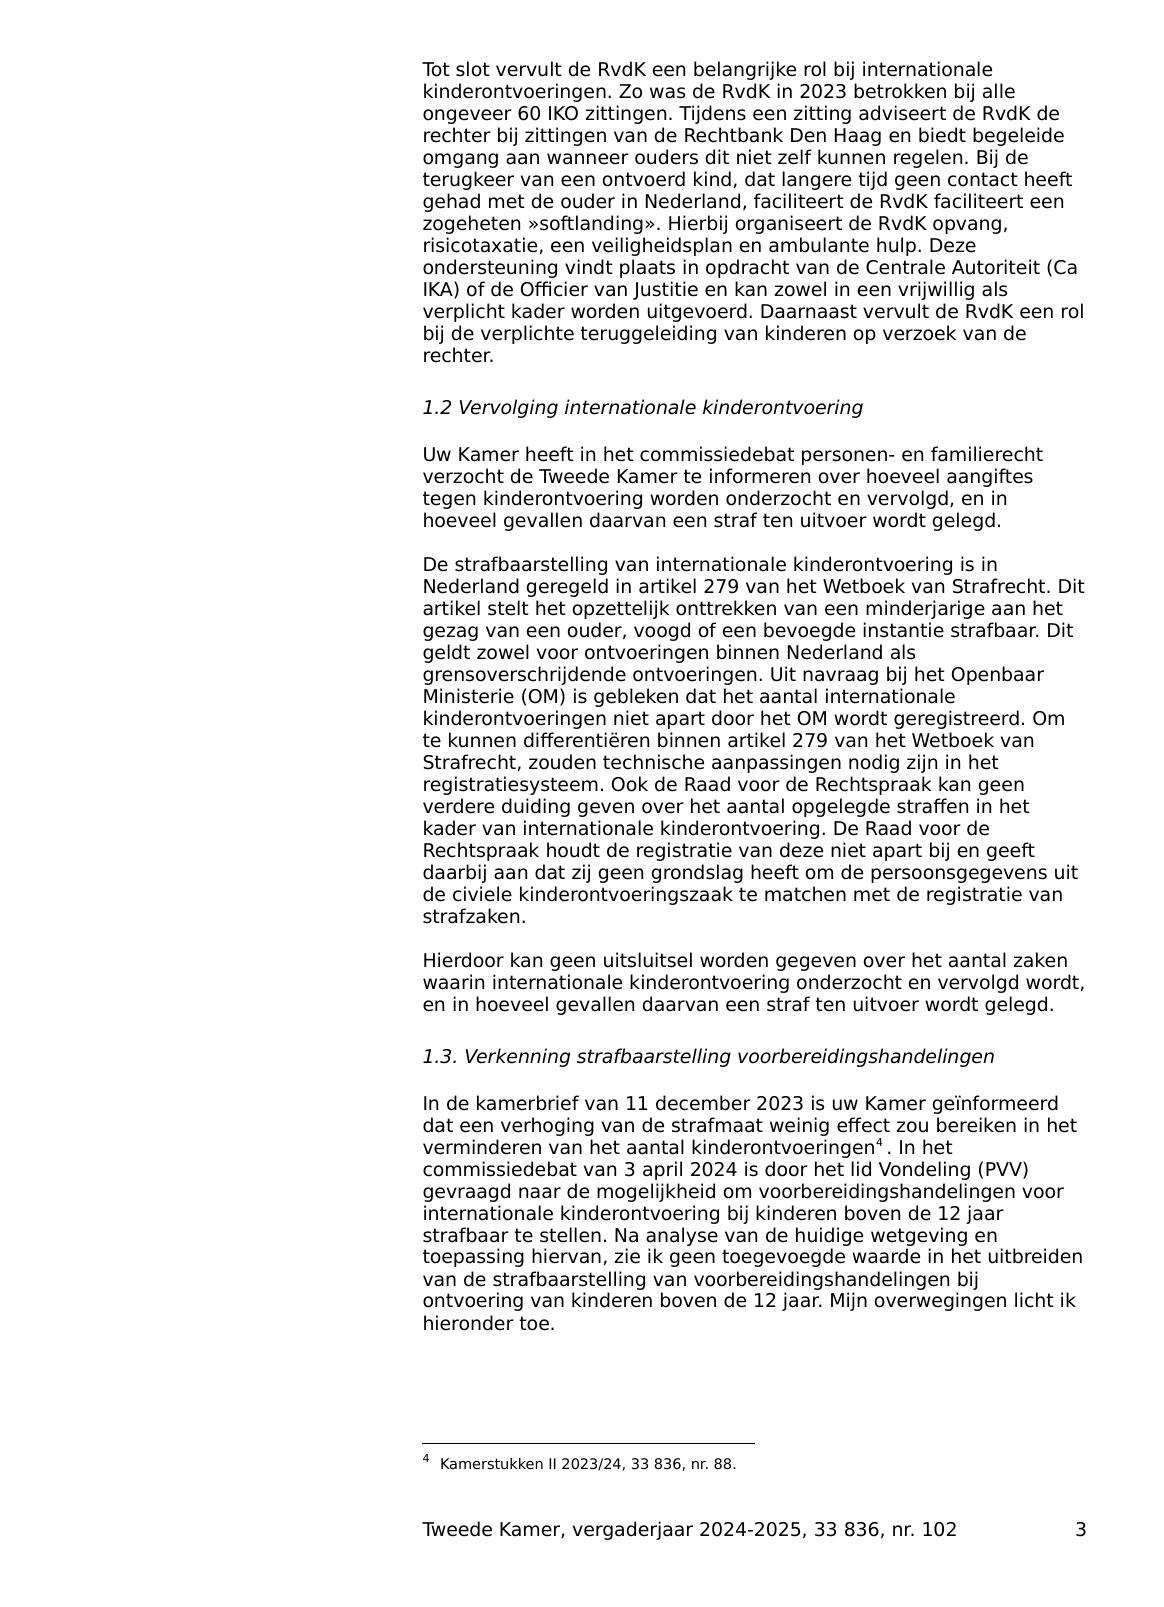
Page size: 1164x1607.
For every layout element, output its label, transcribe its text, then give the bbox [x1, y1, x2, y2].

text Hierdoor kan geen uitsluitsel worden gegeven over het aantal zaken waarin internationale kinderontvoering onderzocht en vervolgd wordt, en in hoeveel gevallen daarvan een straf ten uitvoer wordt gelegd. [422, 950, 1087, 1016]
text De strafbaarstelling van internationale kinderontvoering is in Nederland geregeld in artikel 279 van het Wetboek van Strafrecht. Dit artikel stelt het opzettelijk onttrekken van een minderjarige aan het gezag van een ouder, voogd of een bevoegde instantie strafbaar. Dit geldt zowel voor ontvoeringen binnen Nederland als grensoverschrijdende ontvoeringen. Uit navraag bij het Openbaar Ministerie (OM) is gebleken dat het aantal internationale kinderontvoeringen niet apart door het OM wordt geregistreerd. Om te kunnen differentiëren binnen artikel 279 van het Wetboek van Strafrecht, zouden technische aanpassingen nodig zijn in het registratiesysteem. Ook de Raad voor de Rechtspraak kan geen verdere duiding geven over het aantal opgelegde straffen in het kader van internationale kinderontvoering. De Raad voor de Rechtspraak houdt de registratie van deze niet apart bij en geeft daarbij aan dat zij geen grondslag heeft om de persoonsgegevens uit de civiele kinderontvoeringszaak te matchen met de registratie van strafzaken. [422, 554, 1087, 927]
text In de kamerbrief van 11 december 2023 is uw Kamer geïnformeerd dat een verhoging van de strafmaat weinig effect zou bereiken in het verminderen van het aantal kinderontvoeringen. In het commissiedebat van 3 april 2024 is door het lid Vondeling (PVV) gevraagd naar de mogelijkheid om voorbereidingshandelingen voor internationale kinderontvoering bij kinderen boven de 12 jaar strafbaar te stellen. Na analyse van de huidige wetgeving en toepassing hiervan, zie ik geen toegevoegde waarde in het uitbreiden van de strafbaarstelling van voorbereidingshandelingen bij ontvoering van kinderen boven de 12 jaar. Mijn overwegingen licht ik hieronder toe. [422, 1093, 1087, 1334]
text Kamerstukken II 2023/24, 33 836, nr. 88. [422, 1452, 1087, 1474]
subtitle 1.3. Verkenning strafbaarstelling voorbereidingshandelingen [422, 1046, 1087, 1068]
text Tot slot vervult de RvdK een belangrijke rol bij internationale kinderontvoeringen. Zo was de RvdK in 2023 betrokken bij alle ongeveer 60 IKO zittingen. Tijdens een zitting adviseert de RvdK de rechter bij zittingen van de Rechtbank Den Haag en biedt begeleide omgang aan wanneer ouders dit niet zelf kunnen regelen. Bij de terugkeer van een ontvoerd kind, dat langere tijd geen contact heeft gehad met de ouder in Nederland, faciliteert de RvdK faciliteert een zogeheten »softlanding». Hierbij organiseert de RvdK opvang, risicotaxatie, een veiligheidsplan en ambulante hulp. Deze ondersteuning vindt plaats in opdracht van de Centrale Autoriteit (Ca IKA) of de Officier van Justitie en kan zowel in een vrijwillig als verplicht kader worden uitgevoerd. Daarnaast vervult de RvdK een rol bij de verplichte teruggeleiding van kinderen op verzoek van de rechter. [422, 59, 1087, 367]
text Uw Kamer heeft in het commissiedebat personen- en familierecht verzocht de Tweede Kamer te informeren over hoeveel aangiftes tegen kinderontvoering worden onderzocht en vervolgd, en in hoeveel gevallen daarvan een straf ten uitvoer wordt gelegd. [422, 444, 1087, 532]
subtitle 1.2 Vervolging internationale kinderontvoering [422, 397, 1087, 419]
